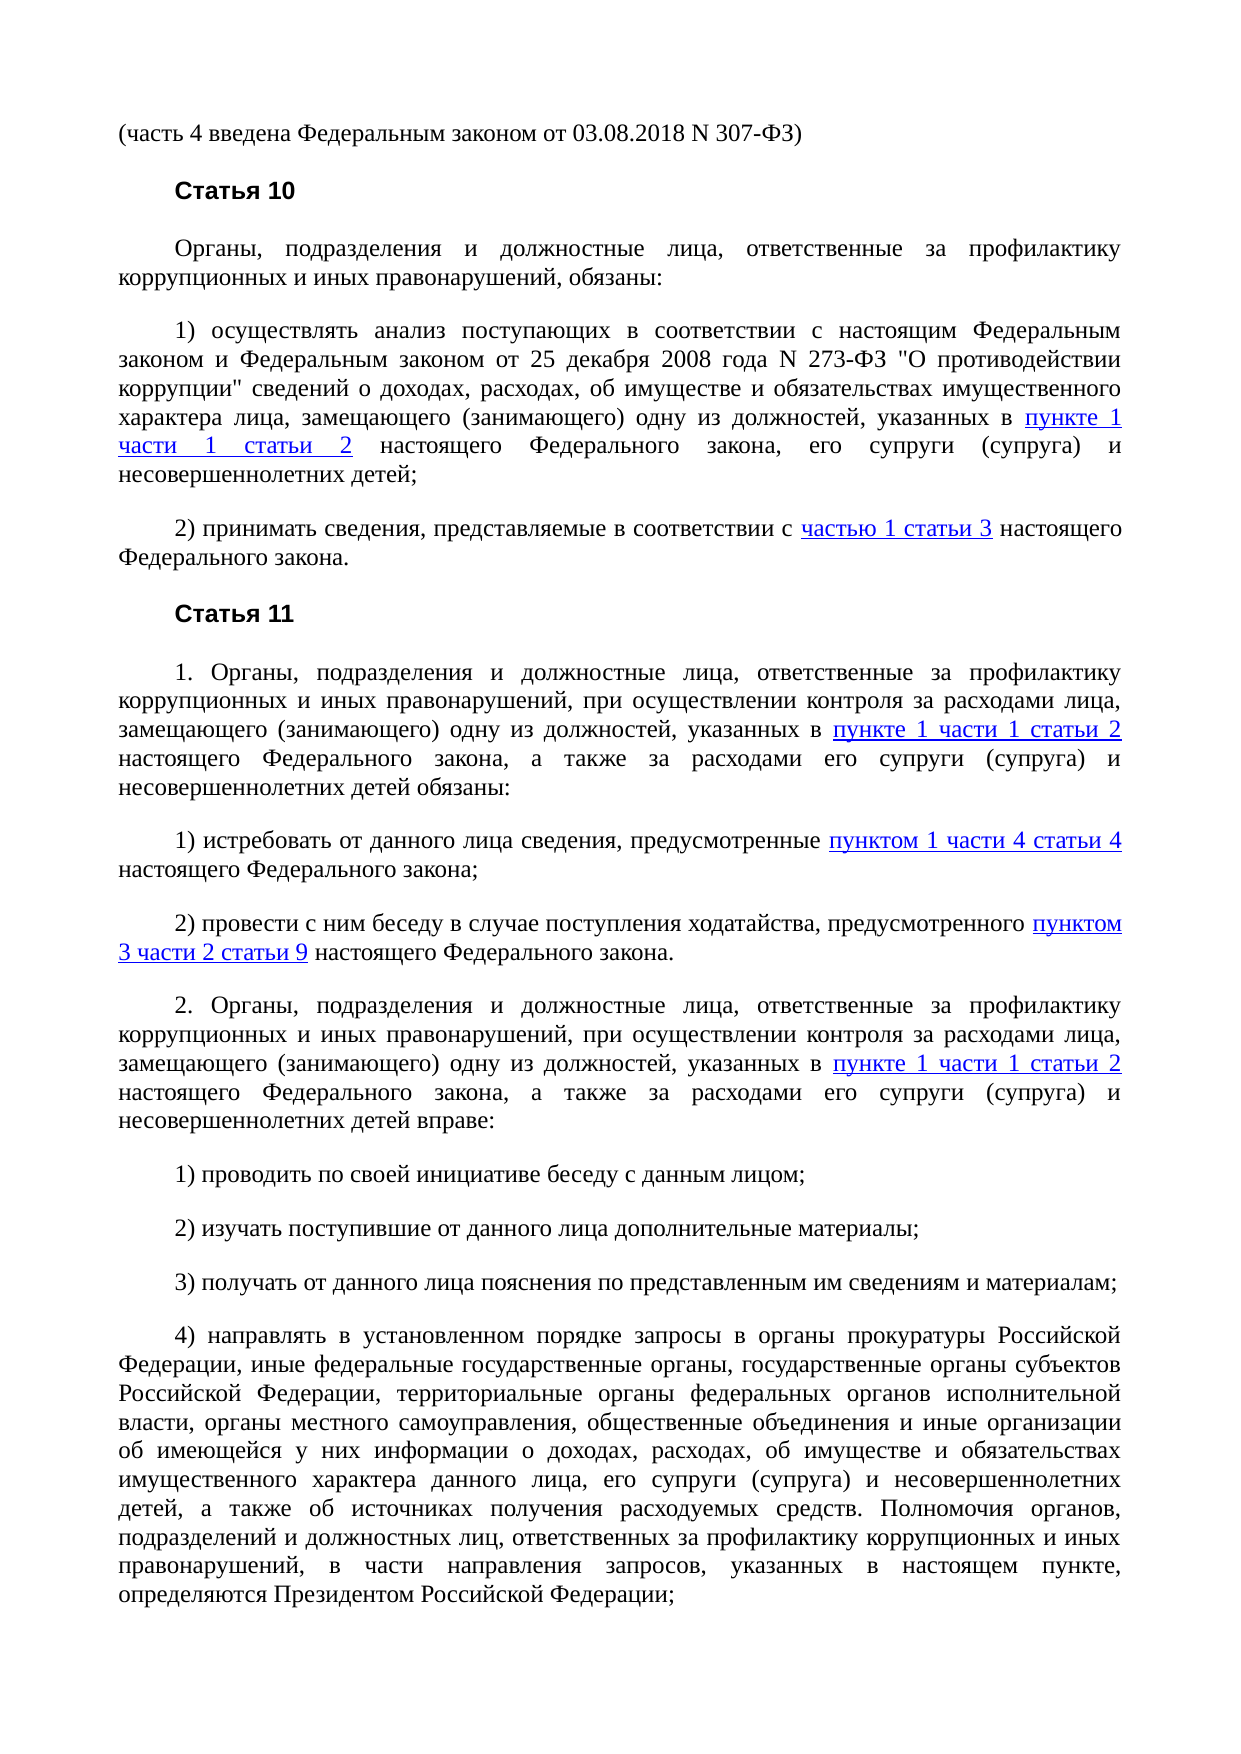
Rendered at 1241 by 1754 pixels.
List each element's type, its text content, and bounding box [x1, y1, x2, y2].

text (часть 4 введена Федеральным законом от 03.08.2018 N 307-ФЗ) [118, 118, 1122, 147]
text 2) принимать сведения, представляемые в соответствии с частью 1 статьи 3 настоящего Федерального закона. [118, 513, 1122, 571]
title Статья 11 [118, 599, 1122, 628]
text 2) провести с ним беседу в случае поступления ходатайства, предусмотренного пунктом 3 части 2 статьи 9 настоящего Федерального закона. [118, 908, 1122, 966]
text 1) осуществлять анализ поступающих в соответствии с настоящим Федеральным законом и Федеральным законом от 25 декабря 2008 года N 273-ФЗ "О противодействии коррупции" сведений о доходах, расходах, об имуществе и обязательствах имущественного характера лица, замещающего (занимающего) одну из должностей, указанных в пункте 1 части 1 статьи 2 настоящего Федерального закона, его супруги (супруга) и несовершеннолетних детей; [118, 316, 1122, 488]
title Статья 10 [118, 176, 1122, 204]
text 1) истребовать от данного лица сведения, предусмотренные пунктом 1 части 4 статьи 4 настоящего Федерального закона; [118, 826, 1122, 883]
text 1. Органы, подразделения и должностные лица, ответственные за профилактику коррупционных и иных правонарушений, при осуществлении контроля за расходами лица, замещающего (занимающего) одну из должностей, указанных в пункте 1 части 1 статьи 2 настоящего Федерального закона, а также за расходами его супруги (супруга) и несовершеннолетних детей обязаны: [118, 657, 1122, 801]
text 2. Органы, подразделения и должностные лица, ответственные за профилактику коррупционных и иных правонарушений, при осуществлении контроля за расходами лица, замещающего (занимающего) одну из должностей, указанных в пункте 1 части 1 статьи 2 настоящего Федерального закона, а также за расходами его супруги (супруга) и несовершеннолетних детей вправе: [118, 991, 1122, 1134]
text 2) изучать поступившие от данного лица дополнительные материалы; [118, 1213, 1122, 1242]
text 4) направлять в установленном порядке запросы в органы прокуратуры Российской Федерации, иные федеральные государственные органы, государственные органы субъектов Российской Федерации, территориальные органы федеральных органов исполнительной власти, органы местного самоуправления, общественные объединения и иные организации об имеющейся у них информации о доходах, расходах, об имуществе и обязательствах имущественного характера данного лица, его супруги (супруга) и несовершеннолетних детей, а также об источниках получения расходуемых средств. Полномочия органов, подразделений и должностных лиц, ответственных за профилактику коррупционных и иных правонарушений, в части направления запросов, указанных в настоящем пункте, определяются Президентом Российской Федерации; [118, 1321, 1122, 1608]
text Органы, подразделения и должностные лица, ответственные за профилактику коррупционных и иных правонарушений, обязаны: [118, 233, 1122, 291]
text 3) получать от данного лица пояснения по представленным им сведениям и материалам; [118, 1267, 1122, 1296]
text 1) проводить по своей инициативе беседу с данным лицом; [118, 1159, 1122, 1188]
